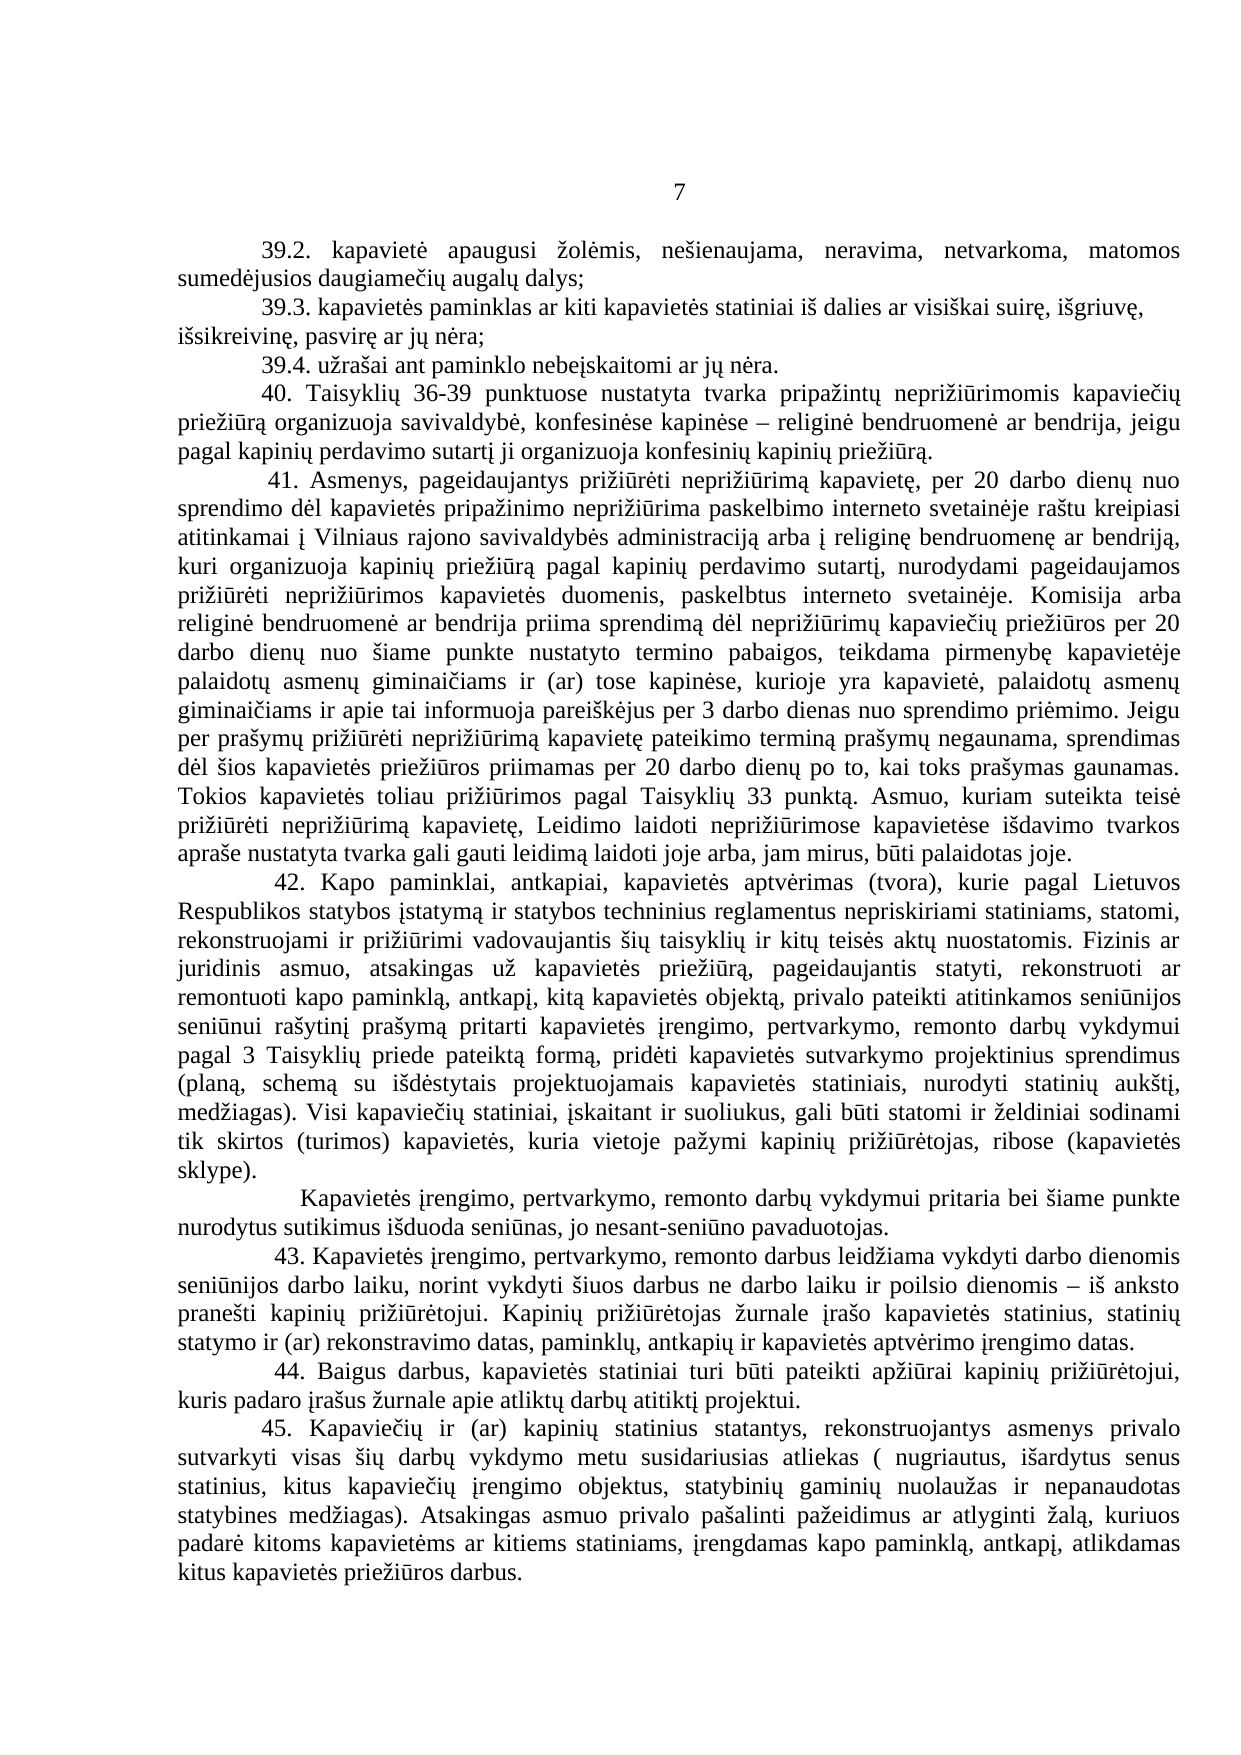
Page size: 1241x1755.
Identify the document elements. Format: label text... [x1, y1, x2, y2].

text 42. Kapo paminklai, antkapiai, kapavietės aptvėrimas (tvora), kurie pagal Lietuvos Respublikos statybos įstatymą ir statybos techninius reglamentus nepriskiriami statiniams, statomi, rekonstruojami ir prižiūrimi vadovaujantis šių taisyklių ir kitų teisės aktų nuostatomis. Fizinis ar juridinis asmuo, atsakingas už kapavietės priežiūrą, pageidaujantis statyti, rekonstruoti ar remontuoti kapo paminklą, antkapį, kitą kapavietės objektą, privalo pateikti atitinkamos seniūnijos seniūnui rašytinį prašymą pritarti kapavietės įrengimo, pertvarkymo, remonto darbų vykdymui pagal 3 Taisyklių priede pateiktą formą, pridėti kapavietės sutvarkymo projektinius sprendimus (planą, schemą su išdėstytais projektuojamais kapavietės statiniais, nurodyti statinių aukštį, medžiagas). Visi kapaviečių statiniai, įskaitant ir suoliukus, gali būti statomi ir želdiniai sodinami tik skirtos (turimos) kapavietės, kuria vietoje pažymi kapinių prižiūrėtojas, ribose (kapavietės sklype). [177, 867, 1181, 1183]
text 40. Taisyklių 36-39 punktuose nustatyta tvarka pripažintų neprižiūrimomis kapaviečių priežiūrą organizuoja savivaldybė, konfesinėse kapinėse – religinė bendruomenė ar bendrija, jeigu pagal kapinių perdavimo sutartį ji organizuoja konfesinių kapinių priežiūrą. [177, 378, 1181, 465]
text Kapavietės įrengimo, pertvarkymo, remonto darbų vykdymui pritaria bei šiame punkte nurodytus sutikimus išduoda seniūnas, jo nesant-seniūno pavaduotojas. [177, 1183, 1181, 1241]
text 45. Kapaviečių ir (ar) kapinių statinius statantys, rekonstruojantys asmenys privalo sutvarkyti visas šių darbų vykdymo metu susidariusias atliekas ( nugriautus, išardytus senus statinius, kitus kapaviečių įrengimo objektus, statybinių gaminių nuolaužas ir nepanaudotas statybines medžiagas). Atsakingas asmuo privalo pašalinti pažeidimus ar atlyginti žalą, kuriuos padarė kitoms kapavietėms ar kitiems statiniams, įrengdamas kapo paminklą, antkapį, atlikdamas kitus kapavietės priežiūros darbus. [177, 1413, 1181, 1586]
text 43. Kapavietės įrengimo, pertvarkymo, remonto darbus leidžiama vykdyti darbo dienomis seniūnijos darbo laiku, norint vykdyti šiuos darbus ne darbo laiku ir poilsio dienomis – iš anksto pranešti kapinių prižiūrėtojui. Kapinių prižiūrėtojas žurnale įrašo kapavietės statinius, statinių statymo ir (ar) rekonstravimo datas, paminklų, antkapių ir kapavietės aptvėrimo įrengimo datas. [177, 1241, 1181, 1356]
text 44. Baigus darbus, kapavietės statiniai turi būti pateikti apžiūrai kapinių prižiūrėtojui, kuris padaro įrašus žurnale apie atliktų darbų atitiktį projektui. [177, 1356, 1181, 1413]
text 39.2. kapavietė apaugusi žolėmis, nešienaujama, neravima, netvarkoma, matomos sumedėjusios daugiamečių augalų dalys; [177, 235, 1181, 292]
text 41. Asmenys, pageidaujantys prižiūrėti neprižiūrimą kapavietę, per 20 darbo dienų nuo sprendimo dėl kapavietės pripažinimo neprižiūrima paskelbimo interneto svetainėje raštu kreipiasi atitinkamai į Vilniaus rajono savivaldybės administraciją arba į religinę bendruomenę ar bendriją, kuri organizuoja kapinių priežiūrą pagal kapinių perdavimo sutartį, nurodydami pageidaujamos prižiūrėti neprižiūrimos kapavietės duomenis, paskelbtus interneto svetainėje. Komisija arba religinė bendruomenė ar bendrija priima sprendimą dėl neprižiūrimų kapaviečių priežiūros per 20 darbo dienų nuo šiame punkte nustatyto termino pabaigos, teikdama pirmenybę kapavietėje palaidotų asmenų giminaičiams ir (ar) tose kapinėse, kurioje yra kapavietė, palaidotų asmenų giminaičiams ir apie tai informuoja pareiškėjus per 3 darbo dienas nuo sprendimo priėmimo. Jeigu per prašymų prižiūrėti neprižiūrimą kapavietę pateikimo terminą prašymų negaunama, sprendimas dėl šios kapavietės priežiūros priimamas per 20 darbo dienų po to, kai toks prašymas gaunamas. Tokios kapavietės toliau prižiūrimos pagal Taisyklių 33 punktą. Asmuo, kuriam suteikta teisė prižiūrėti neprižiūrimą kapavietę, Leidimo laidoti neprižiūrimose kapavietėse išdavimo tvarkos apraše nustatyta tvarka gali gauti leidimą laidoti joje arba, jam mirus, būti palaidotas joje. [177, 465, 1181, 867]
text 39.4. užrašai ant paminklo nebeįskaitomi ar jų nėra. [177, 350, 1181, 378]
text 39.3. kapavietės paminklas ar kiti kapavietės statiniai iš dalies ar visiškai suirę, išgriuvę, išsikreivinę, pasvirę ar jų nėra; [177, 292, 1181, 350]
